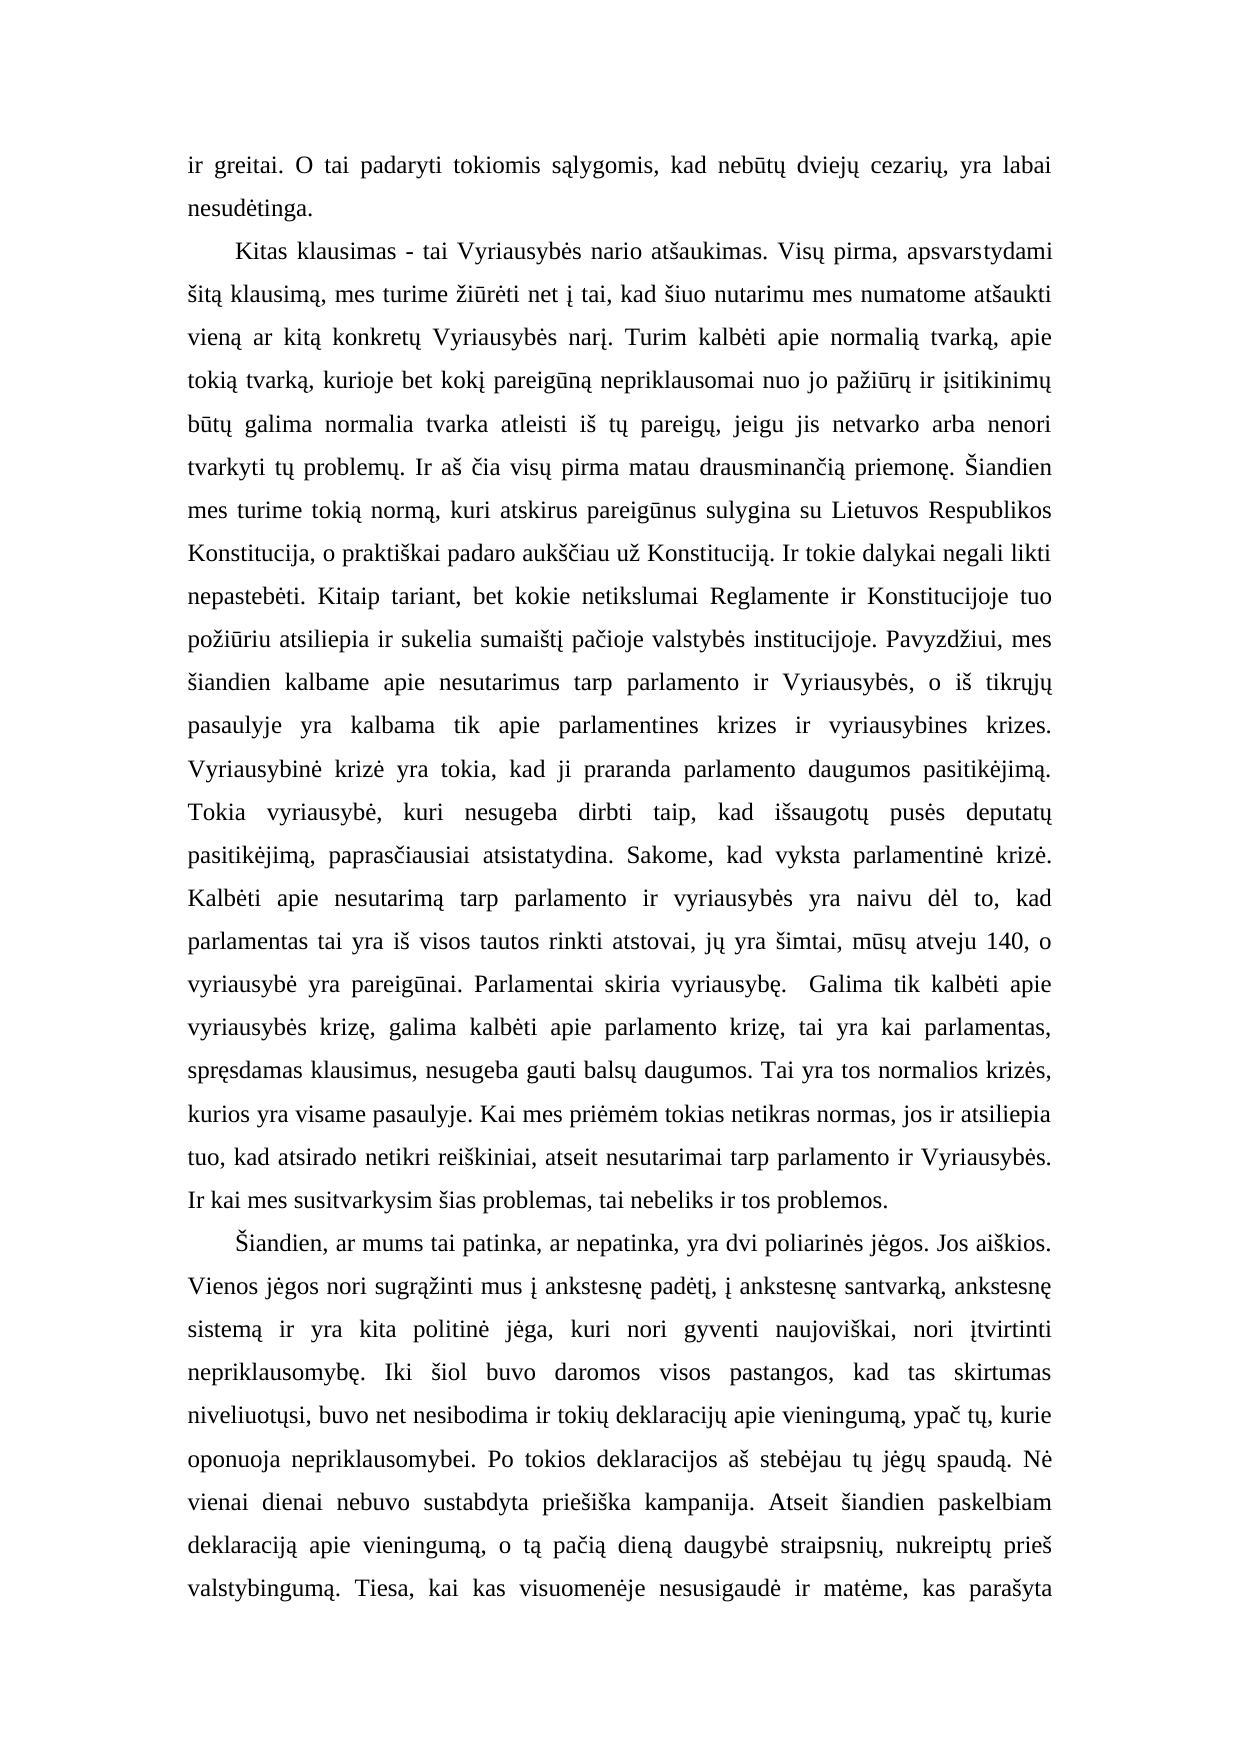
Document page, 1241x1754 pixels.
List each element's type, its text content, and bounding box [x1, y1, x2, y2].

text Kitas klausimas - tai Vyriausybės nario atšaukimas. Visų pirma, apsvars­tydami šitą klausimą, mes turime žiūrėti net į tai, kad šiuo nutarimu mes numatome atšaukti vieną ar kitą konkretų Vyriausybės narį. Turim kalbėti apie normalią tvarką, apie tokią tvarką, kurioje bet kokį pareigūną nepriklausomai nuo jo pažiūrų ir įsitikinimų būtų galima normalia tvarka atleisti iš tų pareigų, jeigu jis netvarko arba nenori tvarkyti tų problemų. Ir aš čia visų pirma matau drausminančią priemonę. Šiandien mes turime tokią normą, kuri atskirus pareigūnus sulygina su Lietuvos Respublikos Konstitucija, o praktiškai padaro aukščiau už Konstituciją. Ir tokie dalykai negali likti nepastebėti. Kitaip tariant, bet kokie netikslumai Reglamente ir Konstitucijoje tuo požiūriu atsiliepia ir sukelia sumaištį pačioje valstybės institucijoje. Pavyzdžiui, mes šiandien kalbame apie nesutarimus tarp parlamento ir Vy­riausybės, o iš tikrųjų pasaulyje yra kalbama tik apie parlamentines krizes ir vyriausybines krizes. Vyriausybinė krizė yra tokia, kad ji praranda parlamento daugumos pasitikėjimą. Tokia vyriausybė, kuri nesugeba dirbti taip, kad išsaugotų pusės deputatų pasitikėjimą, paprasčiausiai atsistatydina. Sako­me, kad vyksta parlamentinė krizė. Kalbėti apie nesutarimą tarp parlamento ir vyriausybės yra naivu dėl to, kad parlamentas tai yra iš visos tautos rinkti atstovai, jų yra šimtai, mūsų atveju 140, o vyriausybė yra pareigūnai. Parla­mentai skiria vyriausybę. Galima tik kalbėti apie vyriausybės krizę, galima kalbėti apie parlamento krizę, tai yra kai parlamentas, spręsdamas klausimus, nesugeba gauti balsų daugumos. Tai yra tos normalios krizės, kurios yra visame pasaulyje. Kai mes priėmėm tokias netikras normas, jos ir atsiliepia tuo, kad atsirado netikri reiškiniai, atseit nesutarimai tarp parlamento ir Vyriausybės. Ir kai mes susitvarkysim šias problemas, tai nebeliks ir tos problemos. [187, 236, 1053, 1214]
text Šiandien, ar mums tai patinka, ar nepatinka, yra dvi poliarinės jėgos. Jos aiškios. Vienos jėgos nori sugrąžinti mus į ankstesnę padėtį, į ankstesnę santvarką, ankstesnę sistemą ir yra kita politinė jėga, kuri nori gyventi naujoviškai, nori įtvirtinti nepriklausomybę. Iki šiol buvo daromos visos pastangos, kad tas skirtumas niveliuotųsi, buvo net nesibodima ir tokių deklaracijų apie vieningumą, ypač tų, kurie oponuoja nepriklausomybei. Po tokios dek­laracijos aš stebėjau tų jėgų spaudą. Nė vienai dienai nebuvo sustabdyta priešiška kampanija. Atseit šiandien paskelbiam deklaraciją apie vieningumą, o tą pačią dieną daugybė straipsnių, nukreiptų prieš valstybingumą. Tiesa, kai kas visuomenėje nesusigaudė ir matėme, kas parašyta [187, 1228, 1053, 1602]
text ir greitai. O tai padaryti tokiomis sąlygomis, kad nebūtų dviejų cezarių, yra labai nesudėtinga. [187, 150, 1053, 222]
